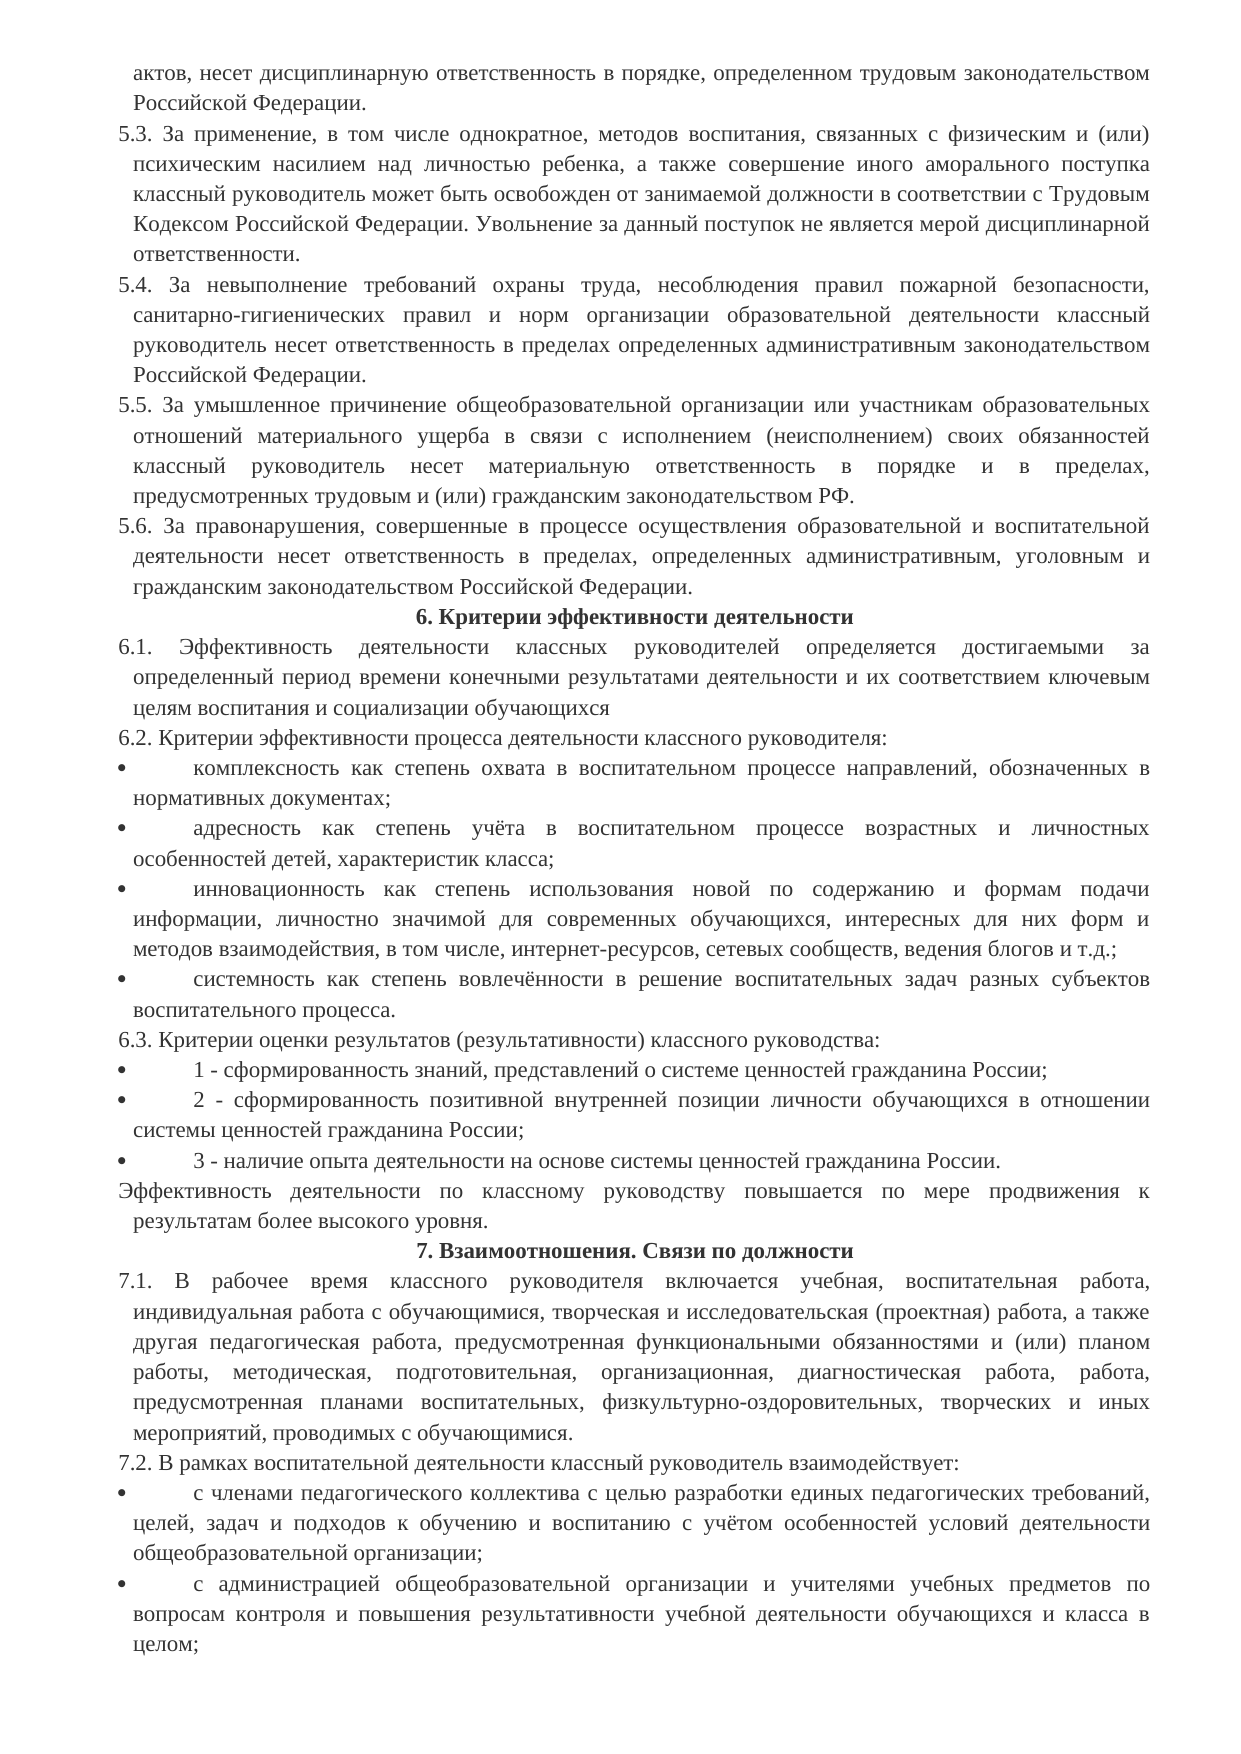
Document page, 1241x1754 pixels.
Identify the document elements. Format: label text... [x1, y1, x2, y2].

text 5.4. За невыполнение требований охраны труда, несоблюдения правил пожарной безопасности, санитарно-гигиенических правил и норм организации образовательной деятельности классный руководитель несет ответственность в пределах определенных административным законодательством Российской Федерации. [118, 271, 1152, 388]
text Эффективность деятельности по классному руководству повышается по мере продвижения к результатам более высокого уровня. [118, 1177, 1152, 1233]
list системность как степень вовлечённости в решение воспитательных задач разных субъектов воспитательного процесса. [118, 965, 1152, 1022]
text 5.6. За правонарушения, совершенные в процессе осуществления образовательной и воспитательной деятельности несет ответственность в пределах, определенных административным, уголовным и гражданским законодательством Российской Федерации. [118, 512, 1152, 599]
list 3 - наличие опыта деятельности на основе системы ценностей гражданина России. [118, 1147, 1152, 1173]
subtitle 7. Взаимоотношения. Связи по должности [118, 1237, 1152, 1264]
text 6.2. Критерии эффективности процесса деятельности классного руководителя: [118, 724, 1152, 750]
text актов, несет дисциплинарную ответственность в порядке, определенном трудовым законодательством Российской Федерации. [118, 59, 1152, 116]
text 7.1. В рабочее время классного руководителя включается учебная, воспитательная работа, индивидуальная работа с обучающимися, творческая и исследовательская (проектная) работа, а также другая педагогическая работа, предусмотренная функциональными обязанностями и (или) планом работы, методическая, подготовительная, организационная, диагностическая работа, работа, предусмотренная планами воспитательных, физкультурно-оздоровительных, творческих и иных мероприятий, проводимых с обучающимися. [118, 1267, 1152, 1445]
text 6.3. Критерии оценки результатов (результативности) классного руководства: [118, 1026, 1152, 1052]
text 5.5. За умышленное причинение общеобразовательной организации или участникам образовательных отношений материального ущерба в связи с исполнением (неисполнением) своих обязанностей классный руководитель несет материальную ответственность в порядке и в пределах, предусмотренных трудовым и (или) гражданским законодательством РФ. [118, 391, 1152, 508]
list 1 - сформированность знаний, представлений о системе ценностей гражданина России; [118, 1056, 1152, 1082]
text 7.2. В рамках воспитательной деятельности классный руководитель взаимодействует: [118, 1449, 1152, 1475]
text 6.1. Эффективность деятельности классных руководителей определяется достигаемыми за определенный период времени конечными результатами деятельности и их соответствием ключевым целям воспитания и социализации обучающихся [118, 633, 1152, 720]
list 2 - сформированность позитивной внутренней позиции личности обучающихся в отношении системы ценностей гражданина России; [118, 1086, 1152, 1143]
subtitle 6. Критерии эффективности деятельности [118, 603, 1152, 629]
list с членами педагогического коллектива с целью разработки единых педагогических требований, целей, задач и подходов к обучению и воспитанию с учётом особенностей условий деятельности общеобразовательной организации; [118, 1479, 1152, 1566]
text 5.3. За применение, в том числе однократное, методов воспитания, связанных с физическим и (или) психическим насилием над личностью ребенка, а также совершение иного аморального поступка классный руководитель может быть освобожден от занимаемой должности в соответствии с Трудовым Кодексом Российской Федерации. Увольнение за данный поступок не является мерой дисциплинарной ответственности. [118, 119, 1152, 267]
list адресность как степень учёта в воспитательном процессе возрастных и личностных особенностей детей, характеристик класса; [118, 814, 1152, 871]
list инновационность как степень использования новой по содержанию и формам подачи информации, личностно значимой для современных обучающихся, интересных для них форм и методов взаимодействия, в том числе, интернет-ресурсов, сетевых сообществ, ведения блогов и т.д.; [118, 875, 1152, 962]
list с администрацией общеобразовательной организации и учителями учебных предметов по вопросам контроля и повышения результативности учебной деятельности обучающихся и класса в целом; [118, 1569, 1152, 1656]
list комплексность как степень охвата в воспитательном процессе направлений, обозначенных в нормативных документах; [118, 754, 1152, 811]
